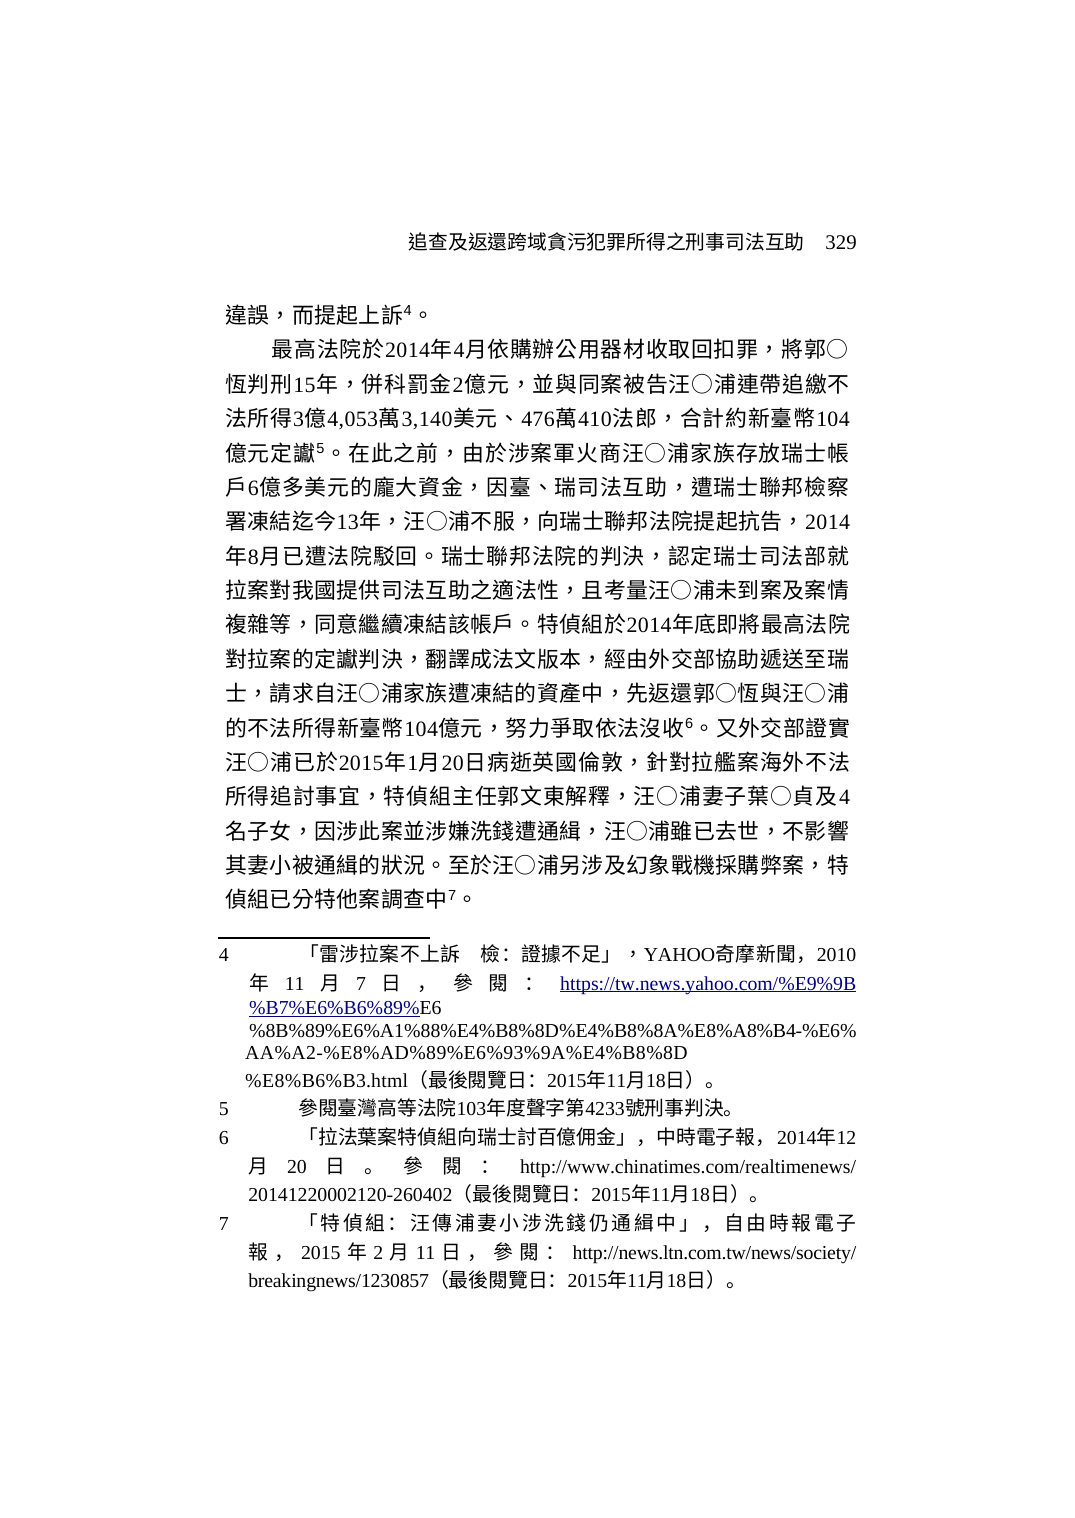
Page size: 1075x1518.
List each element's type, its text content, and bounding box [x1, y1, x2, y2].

text 「特偵組：汪傳浦妻小涉洗錢仍通緝中」，自由時報電子報，2015年2月11日，參閱：http://news.ltn.com.tw/news/society/breakingnews/1230857（最後閱覽日：2015年11月18日）。 [218, 1207, 856, 1293]
text 參閱臺灣高等法院103年度聲字第4233號刑事判決。 [218, 1093, 856, 1122]
text 檢方曾分2批起訴拉案軍官。第1批是2001年7月間把前海軍艦管室主任雷○明及前武獲室組長康○淳等人依貪污罪起訴；第2批是2006年間，將前海軍上校郭○恆、郭○天兄弟，以及軍火商汪○浦一家6人，依貪污罪起訴。兩案因卷證龐雜及涉敏感跨國案件，臺北地方法院經多年調查、審理後，2010年6月判決雷○明等前海軍將校無罪；8月間判郭○恆15年，郭○天2年。前者，因證據不足，特偵組檢察官無法認定有刑事上的舞弊或不法情事，決定不提起上訴。後者，特偵組認為法院並未判決郭○恆兄弟與汪○浦間的共同犯罪所得連帶沒收，在認事用法上確有違誤，而提起上訴。 [225, 295, 850, 330]
text 「拉法葉案特偵組向瑞士討百億佣金」，中時電子報，2014年12月20日。參閱：http://www.chinatimes.com/realtimenews/20141220002120-260402（最後閱覽日：2015年11月18日）。 [218, 1122, 856, 1207]
text 最高法院於2014年4月依購辦公用器材收取回扣罪，將郭○恆判刑15年，併科罰金2億元，並與同案被告汪○浦連帶追繳不法所得3億4,053萬3,140美元、476萬410法郎，合計約新臺幣104億元定讞。在此之前，由於涉案軍火商汪○浦家族存放瑞士帳戶6億多美元的龐大資金，因臺、瑞司法互助，遭瑞士聯邦檢察署凍結迄今13年，汪○浦不服，向瑞士聯邦法院提起抗告，2014年8月已遭法院駁回。瑞士聯邦法院的判決，認定瑞士司法部就拉案對我國提供司法互助之適法性，且考量汪○浦未到案及案情複雜等，同意繼續凍結該帳戶。特偵組於2014年底即將最高法院對拉案的定讞判決，翻譯成法文版本，經由外交部協助遞送至瑞士，請求自汪○浦家族遭凍結的資產中，先返還郭○恆與汪○浦的不法所得新臺幣104億元，努力爭取依法沒收。又外交部證實汪○浦已於2015年1月20日病逝英國倫敦，針對拉艦案海外不法所得追討事宜，特偵組主任郭文東解釋，汪○浦妻子葉○貞及4名子女，因涉此案並涉嫌洗錢遭通緝，汪○浦雖已去世，不影響其妻小被通緝的狀況。至於汪○浦另涉及幻象戰機採購弊案，特偵組已分特他案調查中。 [225, 330, 850, 914]
text %8B%89%E6%A1%88%E4%B8%8D%E4%B8%8A%E8%A8%B4-%E6% AA%A2-%E8%AD%89%E6%93%9A%E4%B8%8D%E8%B6%B3.html（最後閱覽日：2015年11月18日）。 [239, 1018, 856, 1093]
text 「雷涉拉案不上訴 檢：證據不足」，YAHOO奇摩新聞，2010年11月7日，參閱：https://tw.news.yahoo.com/%E9%9B%B7%E6%B6%89%E6 [218, 938, 856, 1018]
